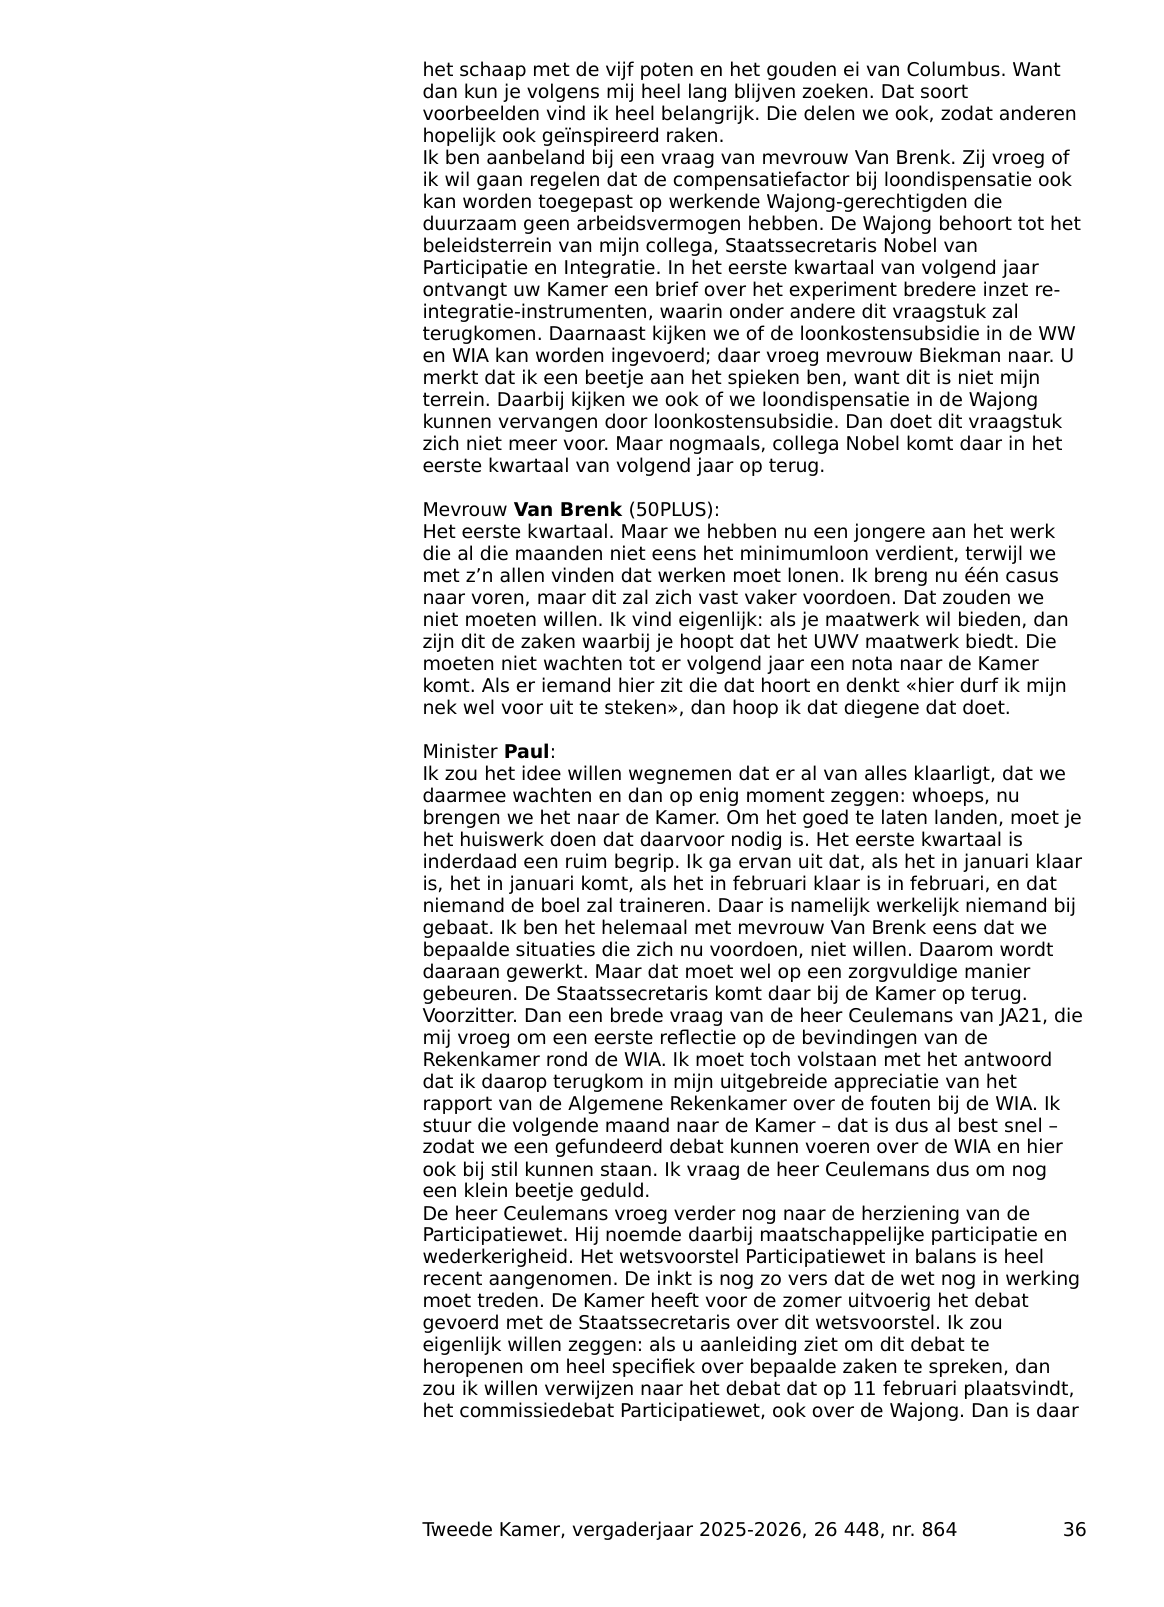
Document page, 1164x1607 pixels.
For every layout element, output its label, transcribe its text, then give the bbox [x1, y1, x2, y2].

text Minister Paul: [422, 741, 1087, 763]
text Ik ben aanbeland bij een vraag van mevrouw Van Brenk. Zij vroeg of ik wil gaan regelen dat de compensatiefactor bij loondispensatie ook kan worden toegepast op werkende Wajong-gerechtigden die duurzaam geen arbeidsvermogen hebben. De Wajong behoort tot het beleidsterrein van mijn collega, Staatssecretaris Nobel van Participatie en Integratie. In het eerste kwartaal van volgend jaar ontvangt uw Kamer een brief over het experiment bredere inzet re-integratie-instrumenten, waarin onder andere dit vraagstuk zal terugkomen. Daarnaast kijken we of de loonkostensubsidie in de WW en WIA kan worden ingevoerd; daar vroeg mevrouw Biekman naar. U merkt dat ik een beetje aan het spieken ben, want dit is niet mijn terrein. Daarbij kijken we ook of we loondispensatie in de Wajong kunnen vervangen door loonkostensubsidie. Dan doet dit vraagstuk zich niet meer voor. Maar nogmaals, collega Nobel komt daar in het eerste kwartaal van volgend jaar op terug. [422, 147, 1087, 477]
text het schaap met de vijf poten en het gouden ei van Columbus. Want dan kun je volgens mij heel lang blijven zoeken. Dat soort voorbeelden vind ik heel belangrijk. Die delen we ook, zodat anderen hopelijk ook geïnspireerd raken. [422, 59, 1087, 147]
text Mevrouw Van Brenk (50PLUS): [422, 499, 1087, 521]
text Voorzitter. Dan een brede vraag van de heer Ceulemans van JA21, die mij vroeg om een eerste reflectie op de bevindingen van de Rekenkamer rond de WIA. Ik moet toch volstaan met het antwoord dat ik daarop terugkom in mijn uitgebreide appreciatie van het rapport van de Algemene Rekenkamer over de fouten bij de WIA. Ik stuur die volgende maand naar de Kamer – dat is dus al best snel – zodat we een gefundeerd debat kunnen voeren over de WIA en hier ook bij stil kunnen staan. Ik vraag de heer Ceulemans dus om nog een klein beetje geduld. [422, 1004, 1087, 1202]
text De heer Ceulemans vroeg verder nog naar de herziening van de Participatiewet. Hij noemde daarbij maatschappelijke participatie en wederkerigheid. Het wetsvoorstel Participatiewet in balans is heel recent aangenomen. De inkt is nog zo vers dat de wet nog in werking moet treden. De Kamer heeft voor de zomer uitvoerig het debat gevoerd met de Staatssecretaris over dit wetsvoorstel. Ik zou eigenlijk willen zeggen: als u aanleiding ziet om dit debat te heropenen om heel specifiek over bepaalde zaken te spreken, dan zou ik willen verwijzen naar het debat dat op 11 februari plaatsvindt, het commissiedebat Participatiewet, ook over de Wajong. Dan is daar [422, 1202, 1087, 1422]
text Ik zou het idee willen wegnemen dat er al van alles klaarligt, dat we daarmee wachten en dan op enig moment zeggen: whoeps, nu brengen we het naar de Kamer. Om het goed te laten landen, moet je het huiswerk doen dat daarvoor nodig is. Het eerste kwartaal is inderdaad een ruim begrip. Ik ga ervan uit dat, als het in januari klaar is, het in januari komt, als het in februari klaar is in februari, en dat niemand de boel zal traineren. Daar is namelijk werkelijk niemand bij gebaat. Ik ben het helemaal met mevrouw Van Brenk eens dat we bepaalde situaties die zich nu voordoen, niet willen. Daarom wordt daaraan gewerkt. Maar dat moet wel op een zorgvuldige manier gebeuren. De Staatssecretaris komt daar bij de Kamer op terug. [422, 763, 1087, 1004]
text Het eerste kwartaal. Maar we hebben nu een jongere aan het werk die al die maanden niet eens het minimumloon verdient, terwijl we met z’n allen vinden dat werken moet lonen. Ik breng nu één casus naar voren, maar dit zal zich vast vaker voordoen. Dat zouden we niet moeten willen. Ik vind eigenlijk: als je maatwerk wil bieden, dan zijn dit de zaken waarbij je hoopt dat het UWV maatwerk biedt. Die moeten niet wachten tot er volgend jaar een nota naar de Kamer komt. Als er iemand hier zit die dat hoort en denkt «hier durf ik mijn nek wel voor uit te steken», dan hoop ik dat diegene dat doet. [422, 521, 1087, 719]
